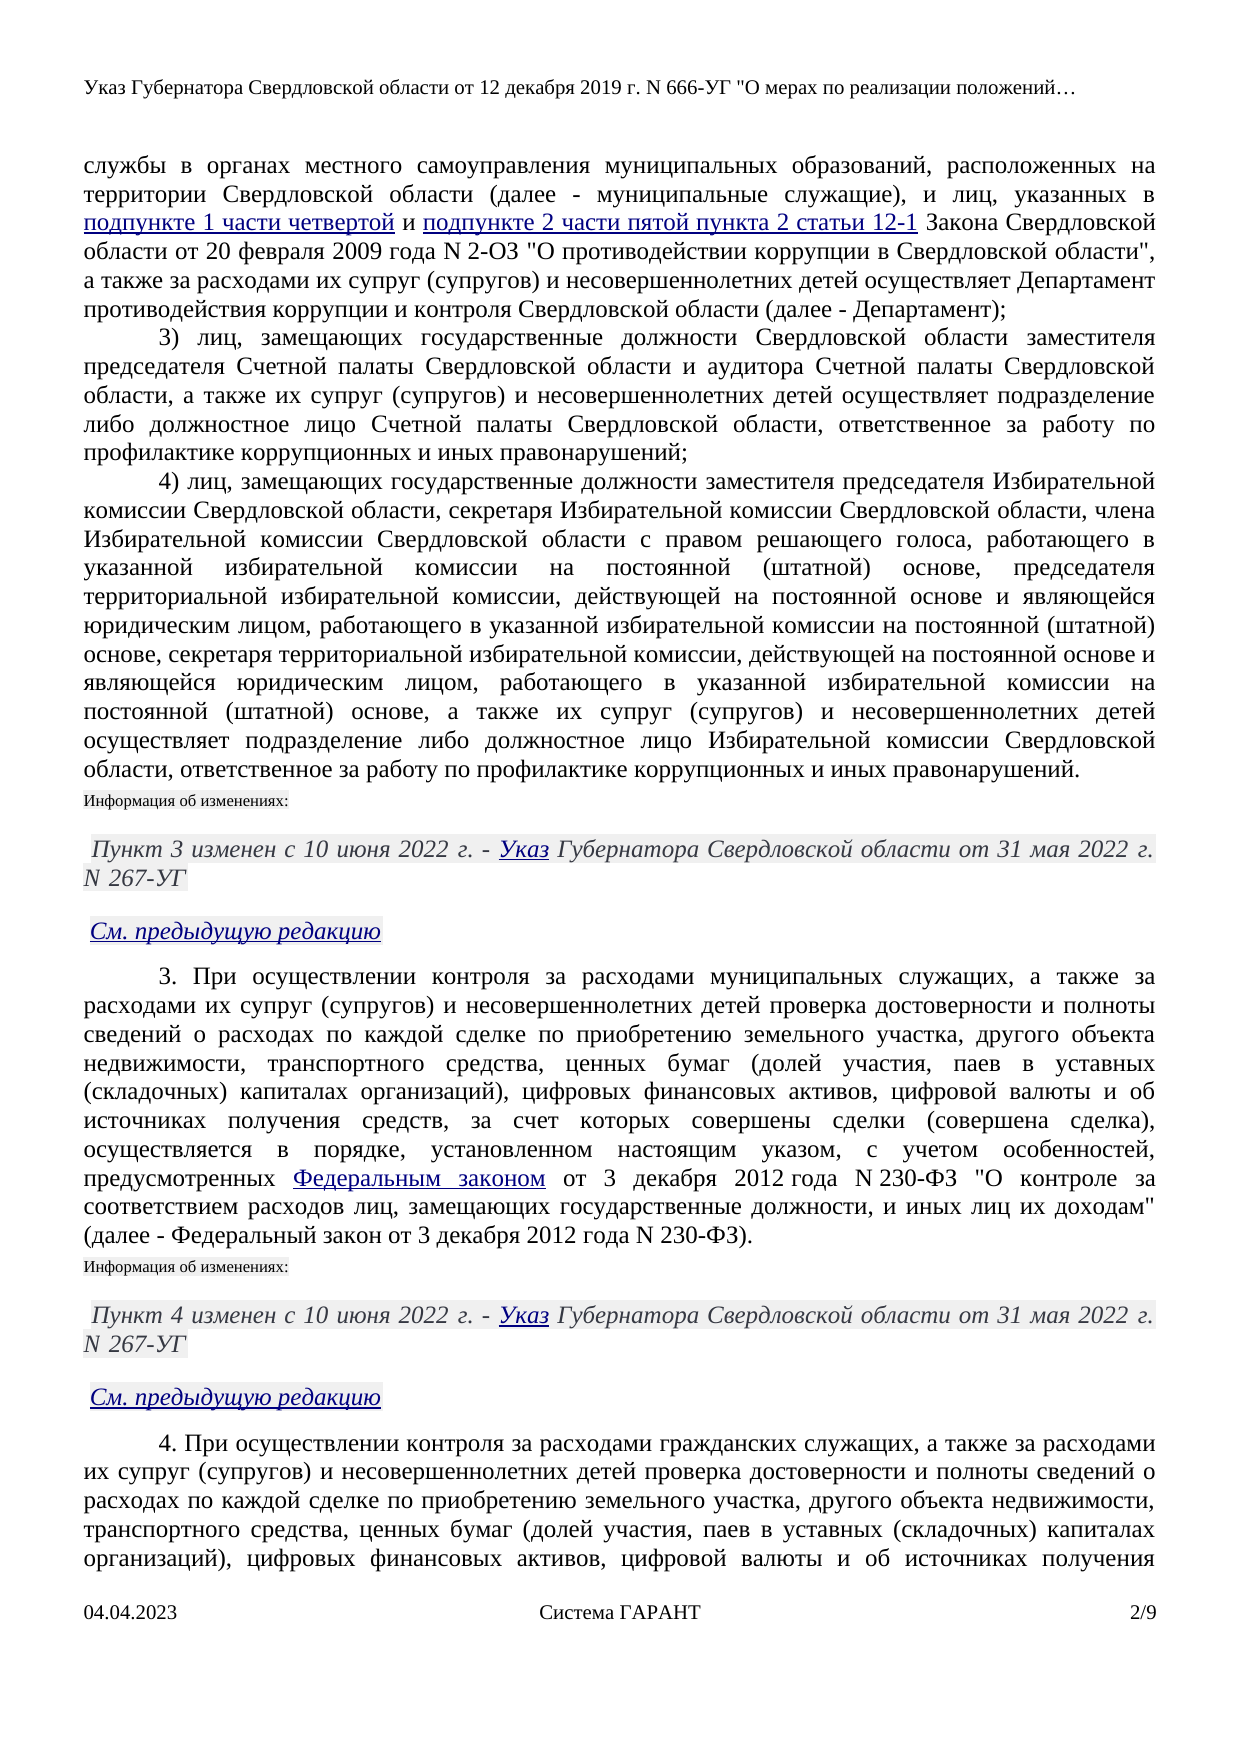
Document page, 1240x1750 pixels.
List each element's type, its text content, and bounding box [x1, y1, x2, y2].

text См. предыдущую редакцию [83, 916, 1156, 945]
text Пункт 3 изменен с 10 июня 2022 г. - Указ Губернатора Свердловской области от 31 мая 2022 г. N 267-УГ [83, 834, 1156, 891]
text службы в органах местного самоуправления муниципальных образований, расположенных на территории Свердловской области (далее - муниципальные служащие), и лиц, указанных в подпункте 1 части четвертой и подпункте 2 части пятой пункта 2 статьи 12-1 Закона Свердловской области от 20 февраля 2009 года N 2-ОЗ "О противодействии коррупции в Свердловской области", а также за расходами их супруг (супругов) и несовершеннолетних детей осуществляет Департамент противодействия коррупции и контроля Свердловской области (далее - Департамент); [83, 150, 1156, 322]
text 3) лиц, замещающих государственные должности Свердловской области заместителя председателя Счетной палаты Свердловской области и аудитора Счетной палаты Свердловской области, а также их супруг (супругов) и несовершеннолетних детей осуществляет подразделение либо должностное лицо Счетной палаты Свердловской области, ответственное за работу по профилактике коррупционных и иных правонарушений; [83, 322, 1156, 466]
text См. предыдущую редакцию [83, 1382, 1156, 1411]
text Информация об изменениях: [83, 1257, 1156, 1276]
text Пункт 4 изменен с 10 июня 2022 г. - Указ Губернатора Свердловской области от 31 мая 2022 г. N 267-УГ [83, 1300, 1156, 1358]
text Информация об изменениях: [83, 790, 1156, 809]
text 3. При осуществлении контроля за расходами муниципальных служащих, а также за расходами их супруг (супругов) и несовершеннолетних детей проверка достоверности и полноты сведений о расходах по каждой сделке по приобретению земельного участка, другого объекта недвижимости, транспортного средства, ценных бумаг (долей участия, паев в уставных (складочных) капиталах организаций), цифровых финансовых активов, цифровой валюты и об источниках получения средств, за счет которых совершены сделки (совершена сделка), осуществляется в порядке, установленном настоящим указом, с учетом особенностей, предусмотренных Федеральным законом от 3 декабря 2012 года N 230-ФЗ "О контроле за соответствием расходов лиц, замещающих государственные должности, и иных лиц их доходам" (далее - Федеральный закон от 3 декабря 2012 года N 230-ФЗ). [83, 961, 1156, 1249]
text 4) лиц, замещающих государственные должности заместителя председателя Избирательной комиссии Свердловской области, секретаря Избирательной комиссии Свердловской области, члена Избирательной комиссии Свердловской области с правом решающего голоса, работающего в указанной избирательной комиссии на постоянной (штатной) основе, председателя территориальной избирательной комиссии, действующей на постоянной основе и являющейся юридическим лицом, работающего в указанной избирательной комиссии на постоянной (штатной) основе, секретаря территориальной избирательной комиссии, действующей на постоянной основе и являющейся юридическим лицом, работающего в указанной избирательной комиссии на постоянной (штатной) основе, а также их супруг (супругов) и несовершеннолетних детей осуществляет подразделение либо должностное лицо Избирательной комиссии Свердловской области, ответственное за работу по профилактике коррупционных и иных правонарушений. [83, 466, 1156, 782]
text 4. При осуществлении контроля за расходами гражданских служащих, а также за расходами их супруг (супругов) и несовершеннолетних детей проверка достоверности и полноты сведений о расходах по каждой сделке по приобретению земельного участка, другого объекта недвижимости, транспортного средства, ценных бумаг (долей участия, паев в уставных (складочных) капиталах организаций), цифровых финансовых активов, цифровой валюты и об источниках получения [83, 1428, 1156, 1571]
